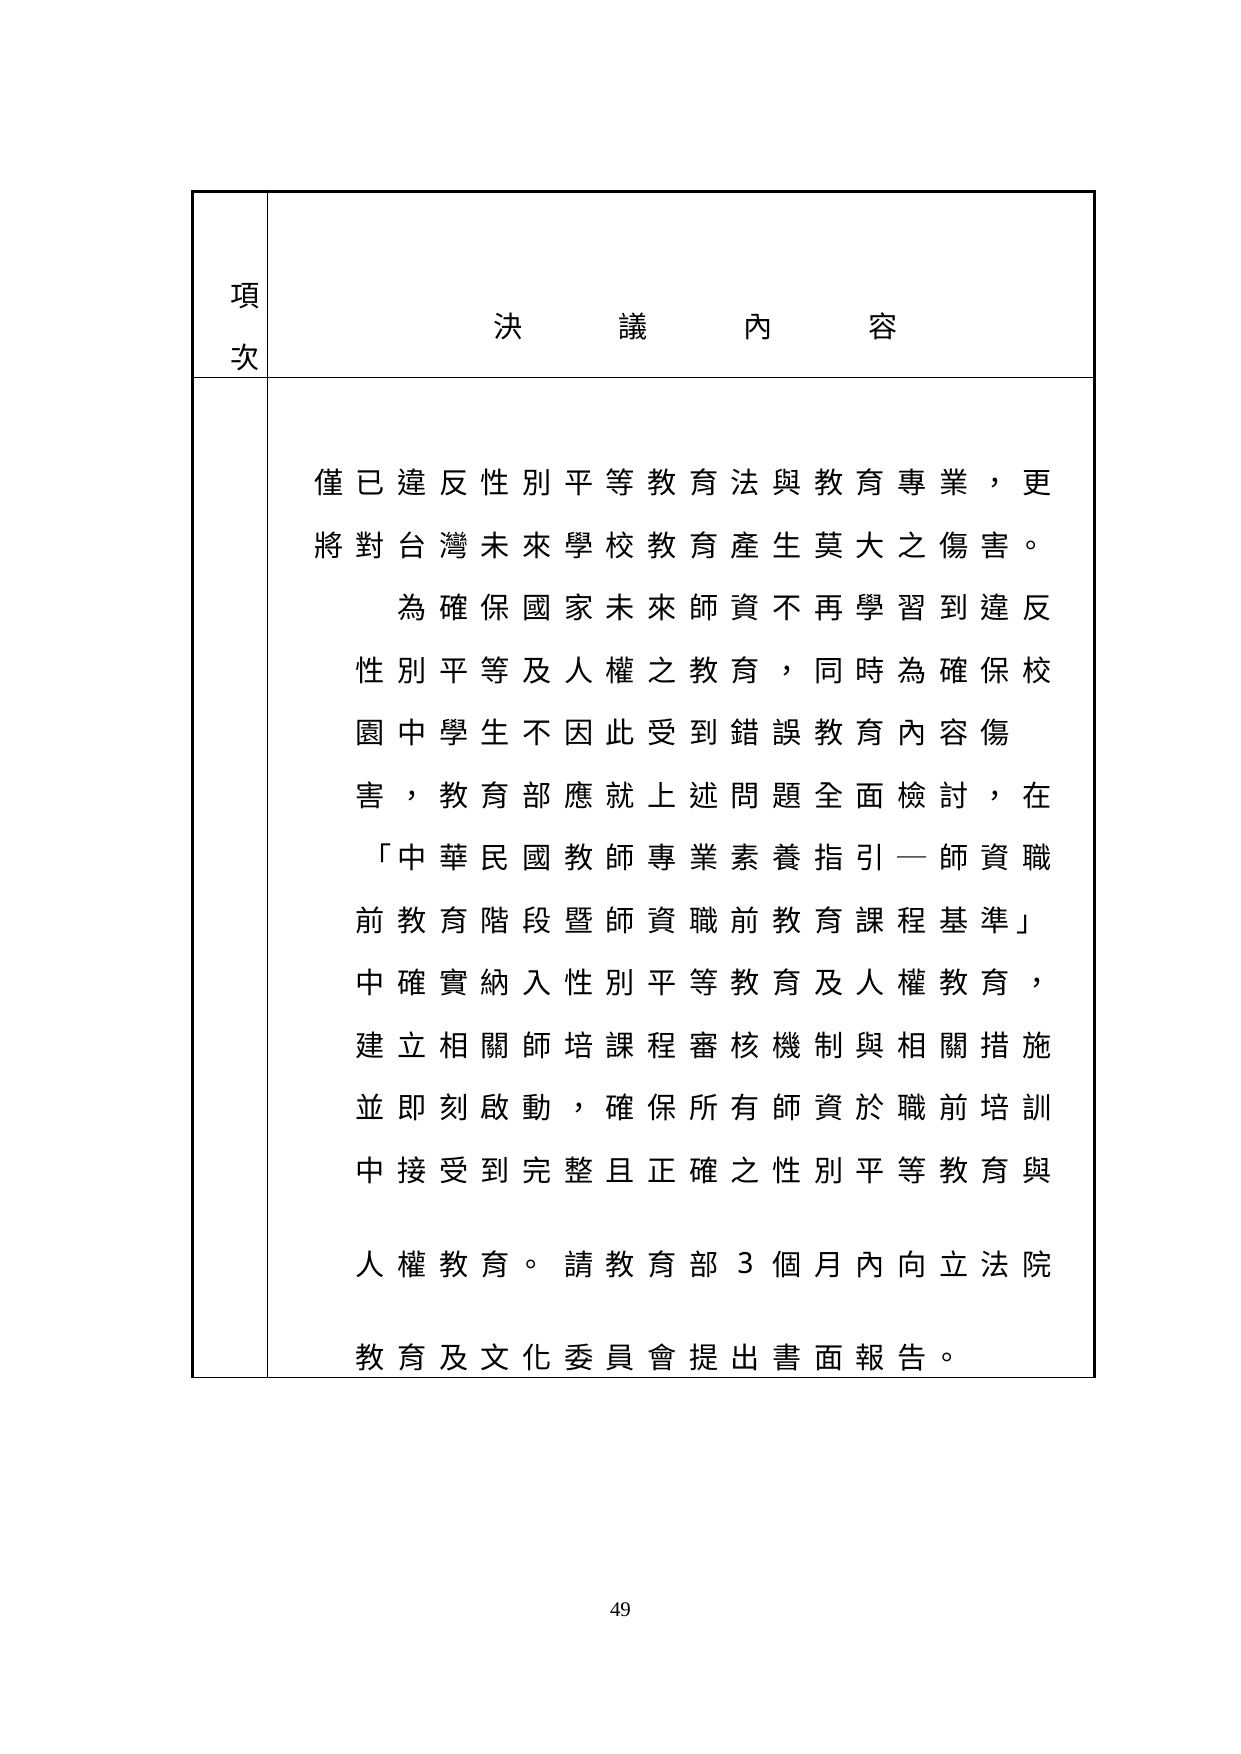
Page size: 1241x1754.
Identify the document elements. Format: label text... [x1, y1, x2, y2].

table_cell 僅已違反性別平等教育法與教育專業，更將對台灣未來學校教育產生莫大之傷害。 為確保國家未來師資不再學習到違反性別平等及人權之教育，同時為確保校園中學生不因此受到錯誤教育內容傷害，教育部應就上述問題全面檢討，在「中華民國教師專業素養指引─師資職前教育階段暨師資職前教育課程基準」中確實納入性別平等教育及人權教育，建立相關師培課程審核機制與相關措施並即刻啟動，確保所有師資於職前培訓中接受到完整且正確之性別平等教育與人權教育。請教育部3個月內向立法院教育及文化委員會提出書面報告。 [268, 378, 1093, 1377]
table_header 決 議 內 容 [268, 193, 1093, 377]
table_cell [194, 378, 267, 1377]
table_header 項次 [194, 193, 267, 377]
